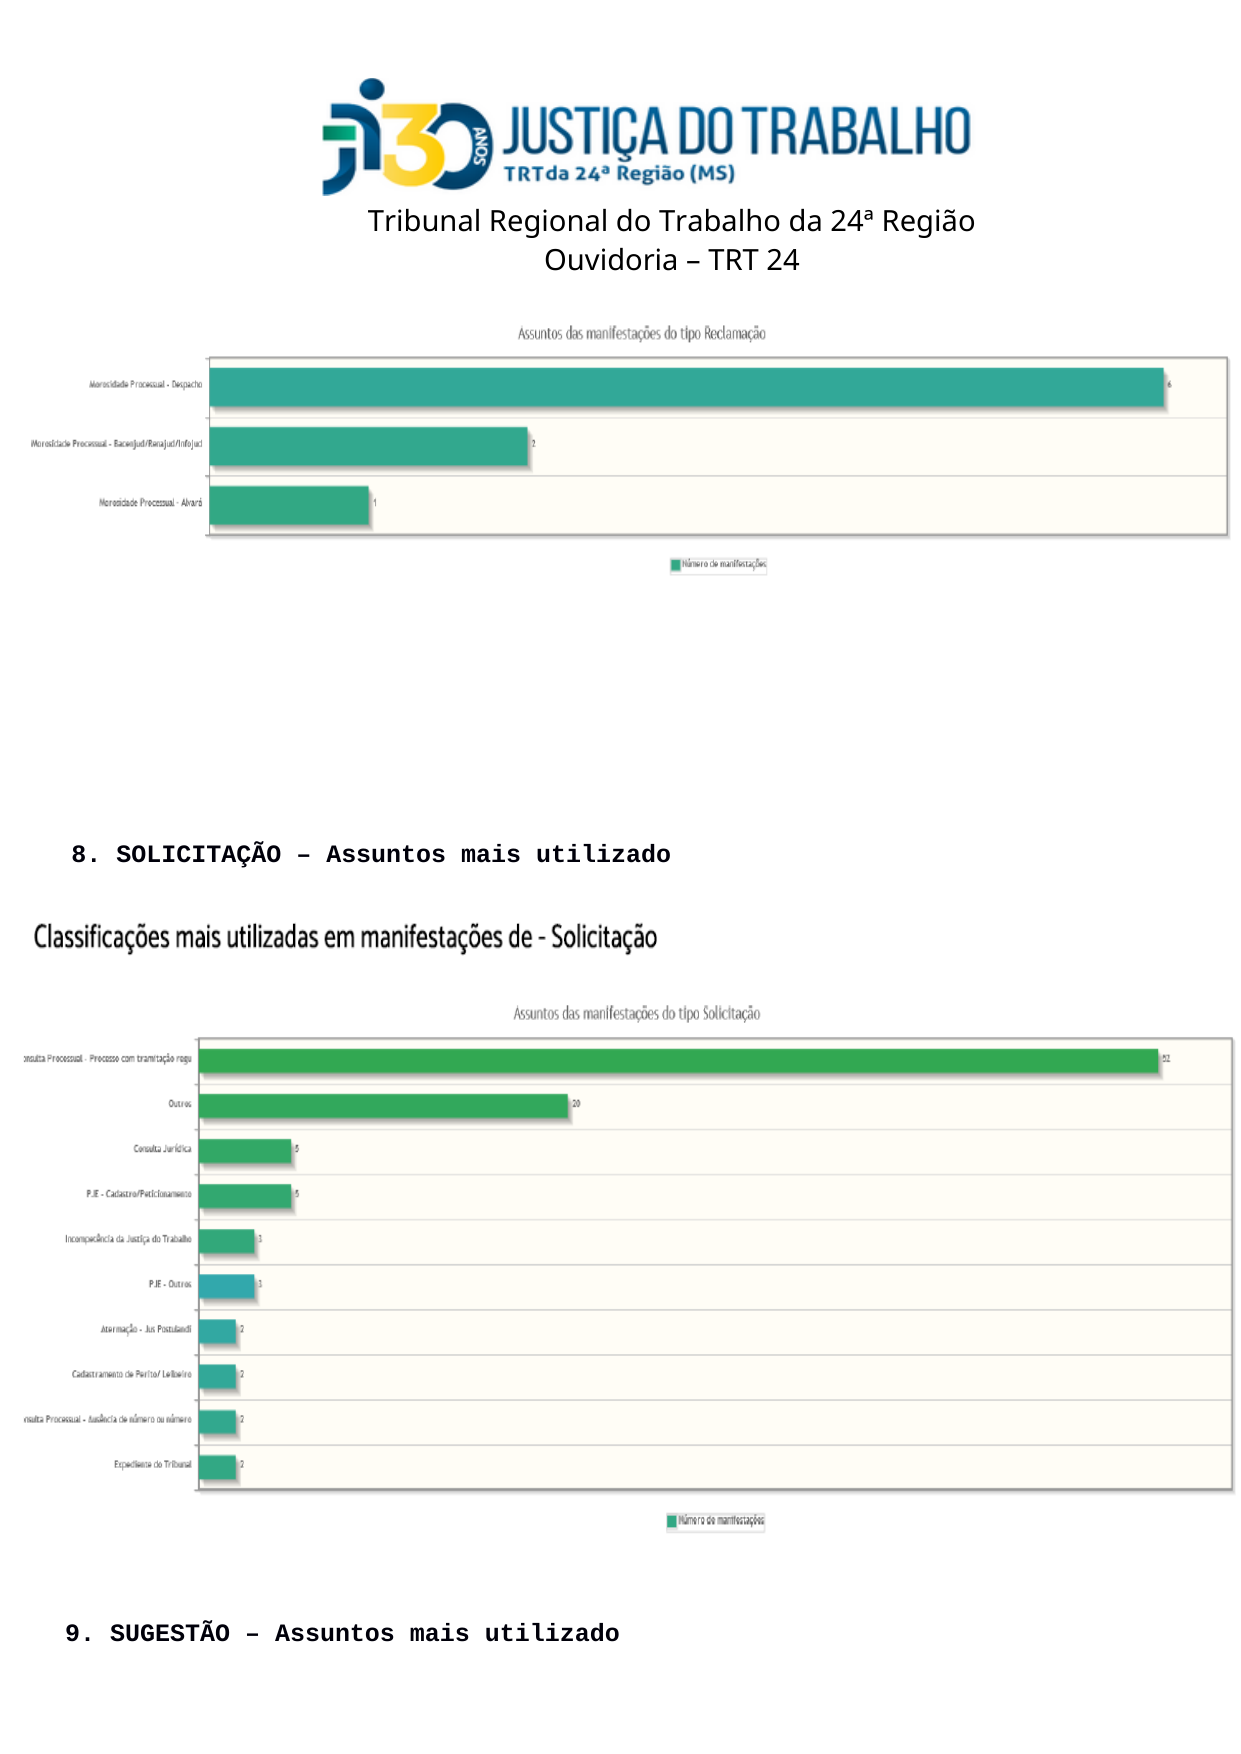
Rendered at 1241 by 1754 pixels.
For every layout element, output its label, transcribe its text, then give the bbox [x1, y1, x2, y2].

text 9. SUGESTÃO – Assuntos mais utilizado [65, 1620, 1209, 1649]
text 8. SOLICITAÇÃO – Assuntos mais utilizado [71, 841, 1209, 869]
picture [322, 78, 984, 196]
